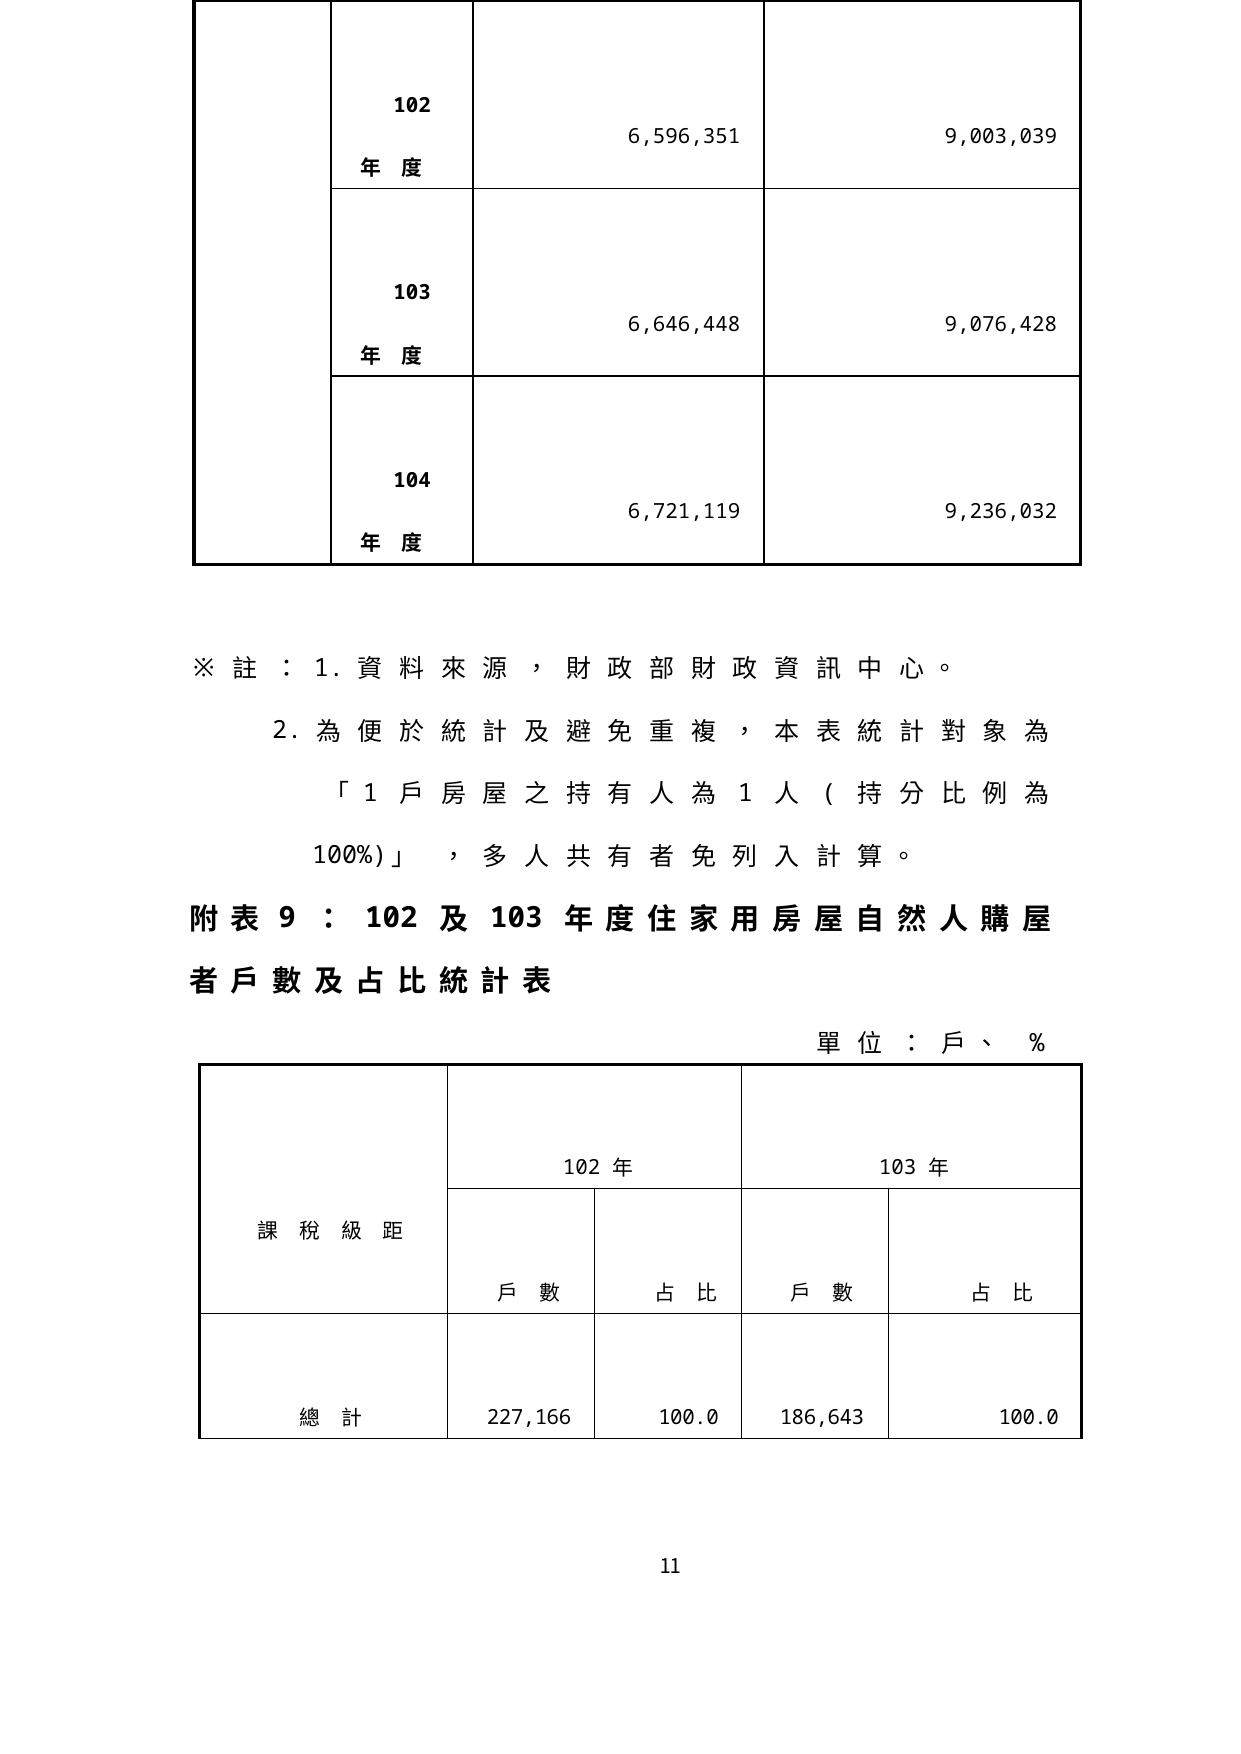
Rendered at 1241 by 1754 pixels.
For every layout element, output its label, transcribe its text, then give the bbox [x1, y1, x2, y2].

table_cell 9,003,039 [765, 2, 1079, 187]
text 單位：戶、% [242, 1000, 1058, 1062]
table_cell 6,646,448 [474, 189, 763, 375]
table_cell [196, 2, 330, 562]
table_header 102年 [448, 1066, 741, 1187]
table_cell 100.0 [889, 1314, 1080, 1437]
table_header 課稅級距 [201, 1066, 447, 1312]
table_cell 103年度 [332, 189, 472, 375]
table_cell 占比 [595, 1189, 741, 1312]
table_cell 占比 [889, 1189, 1080, 1312]
table_cell 6,721,119 [474, 377, 763, 562]
table_cell 9,236,032 [765, 377, 1079, 562]
text 2.為便於統計及避免重複，本表統計對象為「1戶房屋之持有人為1人(持分比例為100%)」，多人共有者免列入計算。 [256, 687, 1058, 875]
table_cell 227,166 [448, 1314, 594, 1437]
table_cell 6,596,351 [474, 2, 763, 187]
text ※註：1.資料來源，財政部財政資訊中心。 [183, 625, 1058, 687]
table_cell 戶數 [448, 1189, 594, 1312]
table_cell 186,643 [742, 1314, 888, 1437]
text 附表9：102及103年度住家用房屋自然人購屋者戶數及占比統計表 [183, 875, 1058, 1000]
table_cell 102年度 [332, 2, 472, 187]
table_cell 總計 [201, 1314, 447, 1437]
table_cell 戶數 [742, 1189, 888, 1312]
table_cell 9,076,428 [765, 189, 1079, 375]
table_cell 104年度 [332, 377, 472, 562]
table_header 103年 [742, 1066, 1080, 1187]
table_cell 100.0 [595, 1314, 741, 1437]
